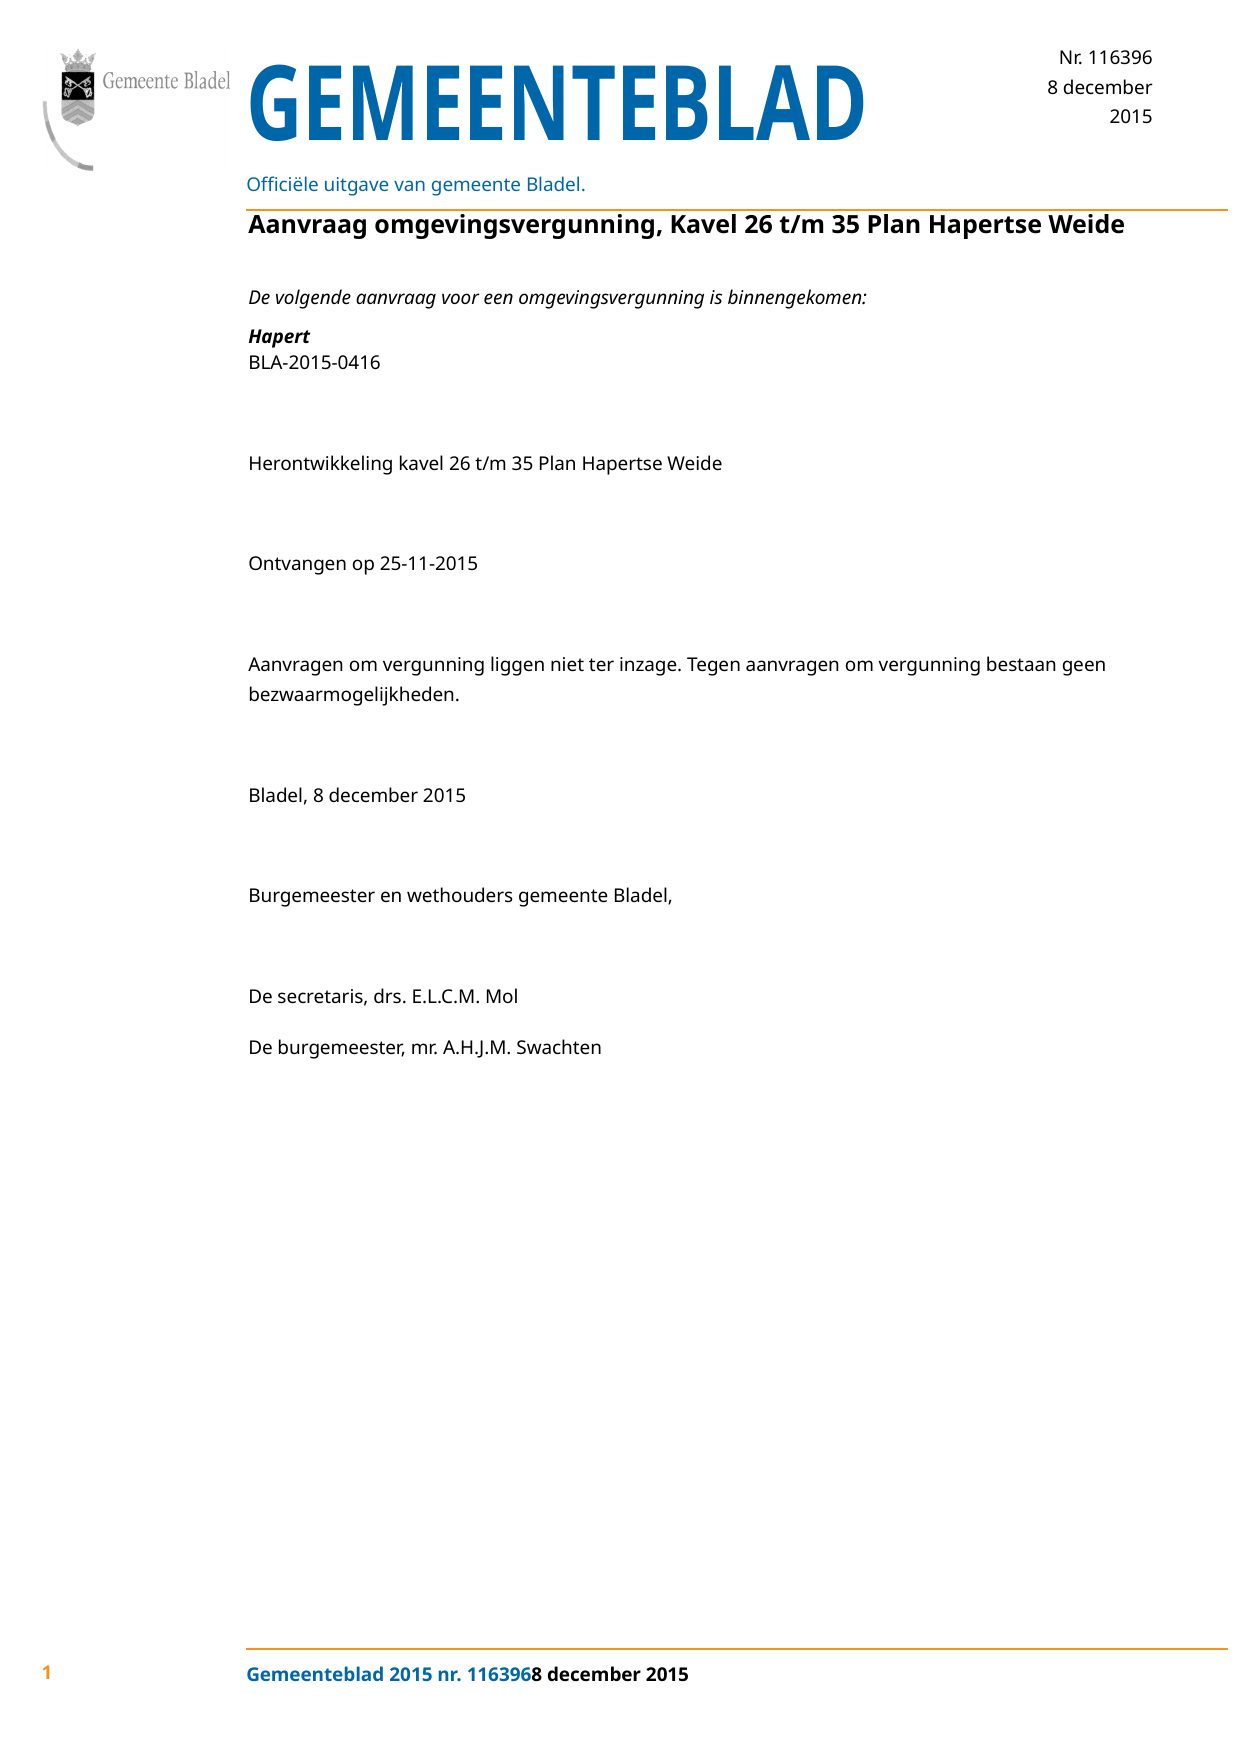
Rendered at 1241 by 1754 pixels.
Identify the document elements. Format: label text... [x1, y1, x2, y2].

text Burgemeester en wethouders gemeente Bladel, [248, 883, 1152, 908]
text De volgende aanvraag voor een omgevingsvergunning is binnengekomen: [248, 284, 1152, 309]
text Ontvangen op 25-11-2015 [248, 551, 1152, 576]
text BLA-2015-0416 [248, 349, 1152, 374]
text Bladel, 8 december 2015 [248, 782, 1152, 807]
text Herontwikkeling kavel 26 t/m 35 Plan Hapertse Weide [248, 450, 1152, 475]
text De burgemeester, mr. A.H.J.M. Swachten [248, 1034, 1152, 1059]
picture [41, 47, 231, 172]
text Hapert [248, 323, 1152, 349]
text Aanvraag omgevingsvergunning, Kavel 26 t/m 35 Plan Hapertse Weide [248, 211, 1152, 241]
text De secretaris, drs. E.L.C.M. Mol [248, 983, 1152, 1009]
text Aanvragen om vergunning liggen niet ter inzage. Tegen aanvragen om vergunning bestaan geen bezwaarmogelijkheden. [248, 651, 1152, 707]
